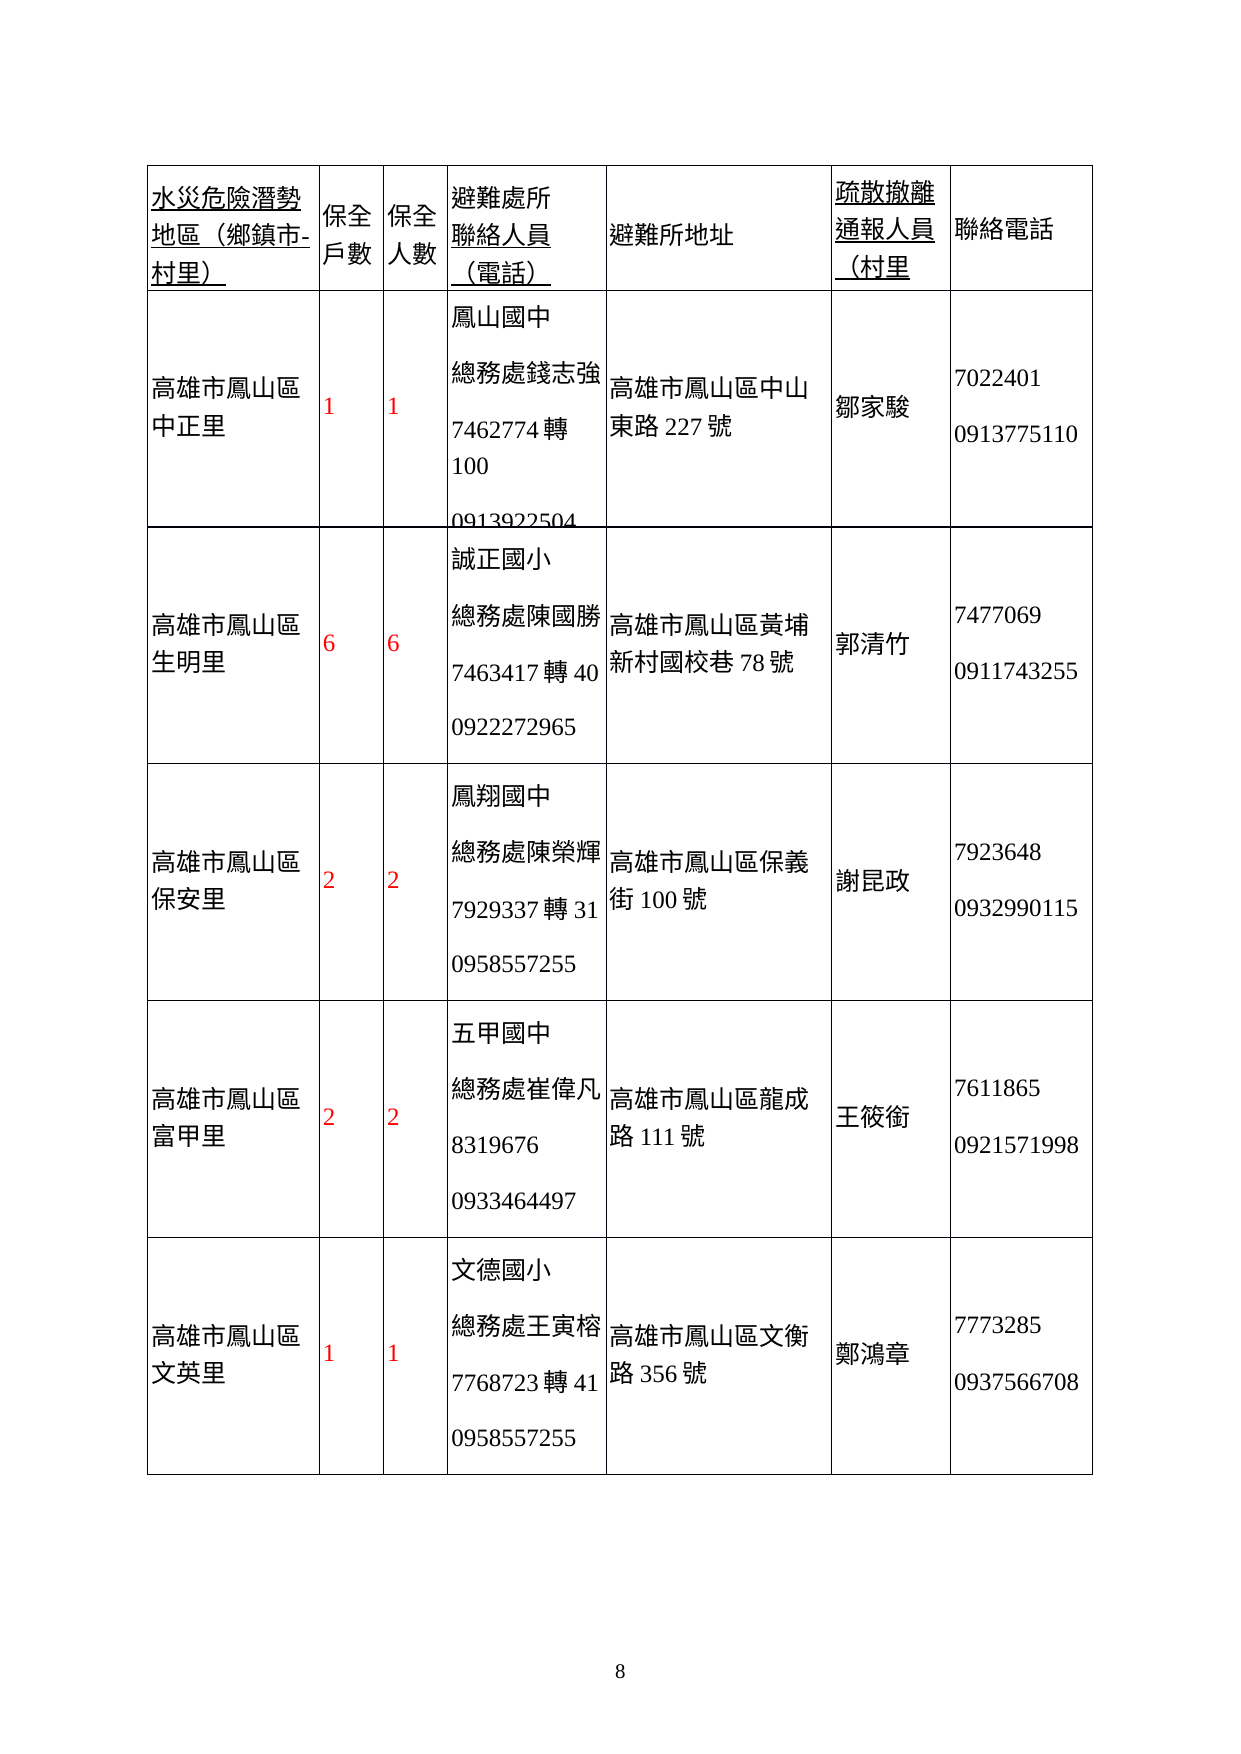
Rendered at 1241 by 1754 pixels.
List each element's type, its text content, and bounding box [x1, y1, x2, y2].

table_cell 高雄市鳳山區文英里 [148, 1238, 319, 1474]
table_cell 高雄市鳳山區黃埔新村國校巷78號 [607, 528, 831, 763]
table_cell 1 [320, 1238, 383, 1474]
table_header 水災危險潛勢地區（鄉鎮市-村里） [148, 166, 319, 289]
table_header 聯絡電話 [951, 166, 1092, 289]
table_cell 高雄市鳳山區文衡路356號 [607, 1238, 831, 1474]
table_cell 高雄市鳳山區保義街100號 [607, 764, 831, 1000]
table_cell 2 [320, 1001, 383, 1237]
table_cell 高雄市鳳山區中山東路227號 [607, 291, 831, 526]
table_header 保全人數 [384, 166, 447, 289]
table_cell 7773285 0937566708 [951, 1238, 1092, 1474]
table_header 疏散撤離通報人員（村里長） [832, 166, 950, 289]
table_cell 1 [384, 291, 447, 526]
table_cell 1 [320, 291, 383, 526]
table_cell 2 [320, 764, 383, 1000]
table_cell 五甲國中 總務處崔偉凡 8319676 0933464497 [448, 1001, 606, 1237]
table_cell 1 [384, 1238, 447, 1474]
table_cell 鳳山國中 總務處錢志強 7462774轉100 0913922504 [448, 291, 606, 526]
table_cell 7923648 0932990115 [951, 764, 1092, 1000]
table_cell 郭清竹 [832, 528, 950, 763]
table_cell 6 [384, 528, 447, 763]
table_cell 7022401 0913775110 [951, 291, 1092, 526]
table_cell 高雄市鳳山區龍成路111號 [607, 1001, 831, 1237]
table_cell 7611865 0921571998 [951, 1001, 1092, 1237]
table_cell 7477069 0911743255 [951, 528, 1092, 763]
table_cell 2 [384, 764, 447, 1000]
table_cell 高雄市鳳山區生明里 [148, 528, 319, 763]
table_cell 高雄市鳳山區保安里 [148, 764, 319, 1000]
table_cell 鄒家駿 [832, 291, 950, 526]
table_cell 鄭鴻章 [832, 1238, 950, 1474]
table_cell 誠正國小 總務處陳國勝 7463417轉40 0922272965 [448, 528, 606, 763]
table_cell 文德國小 總務處王寅榕 7768723轉41 0958557255 [448, 1238, 606, 1474]
table_cell 高雄市鳳山區富甲里 [148, 1001, 319, 1237]
table_cell 高雄市鳳山區中正里 [148, 291, 319, 526]
table_cell 王筱銜 [832, 1001, 950, 1237]
table_header 保全戶數 [320, 166, 383, 289]
table_cell 謝昆政 [832, 764, 950, 1000]
table_cell 鳳翔國中 總務處陳榮輝 7929337轉31 0958557255 [448, 764, 606, 1000]
table_cell 2 [384, 1001, 447, 1237]
table_header 避難所地址 [607, 166, 831, 289]
table_header 避難處所 聯絡人員 （電話） [448, 166, 606, 289]
table_cell 6 [320, 528, 383, 763]
